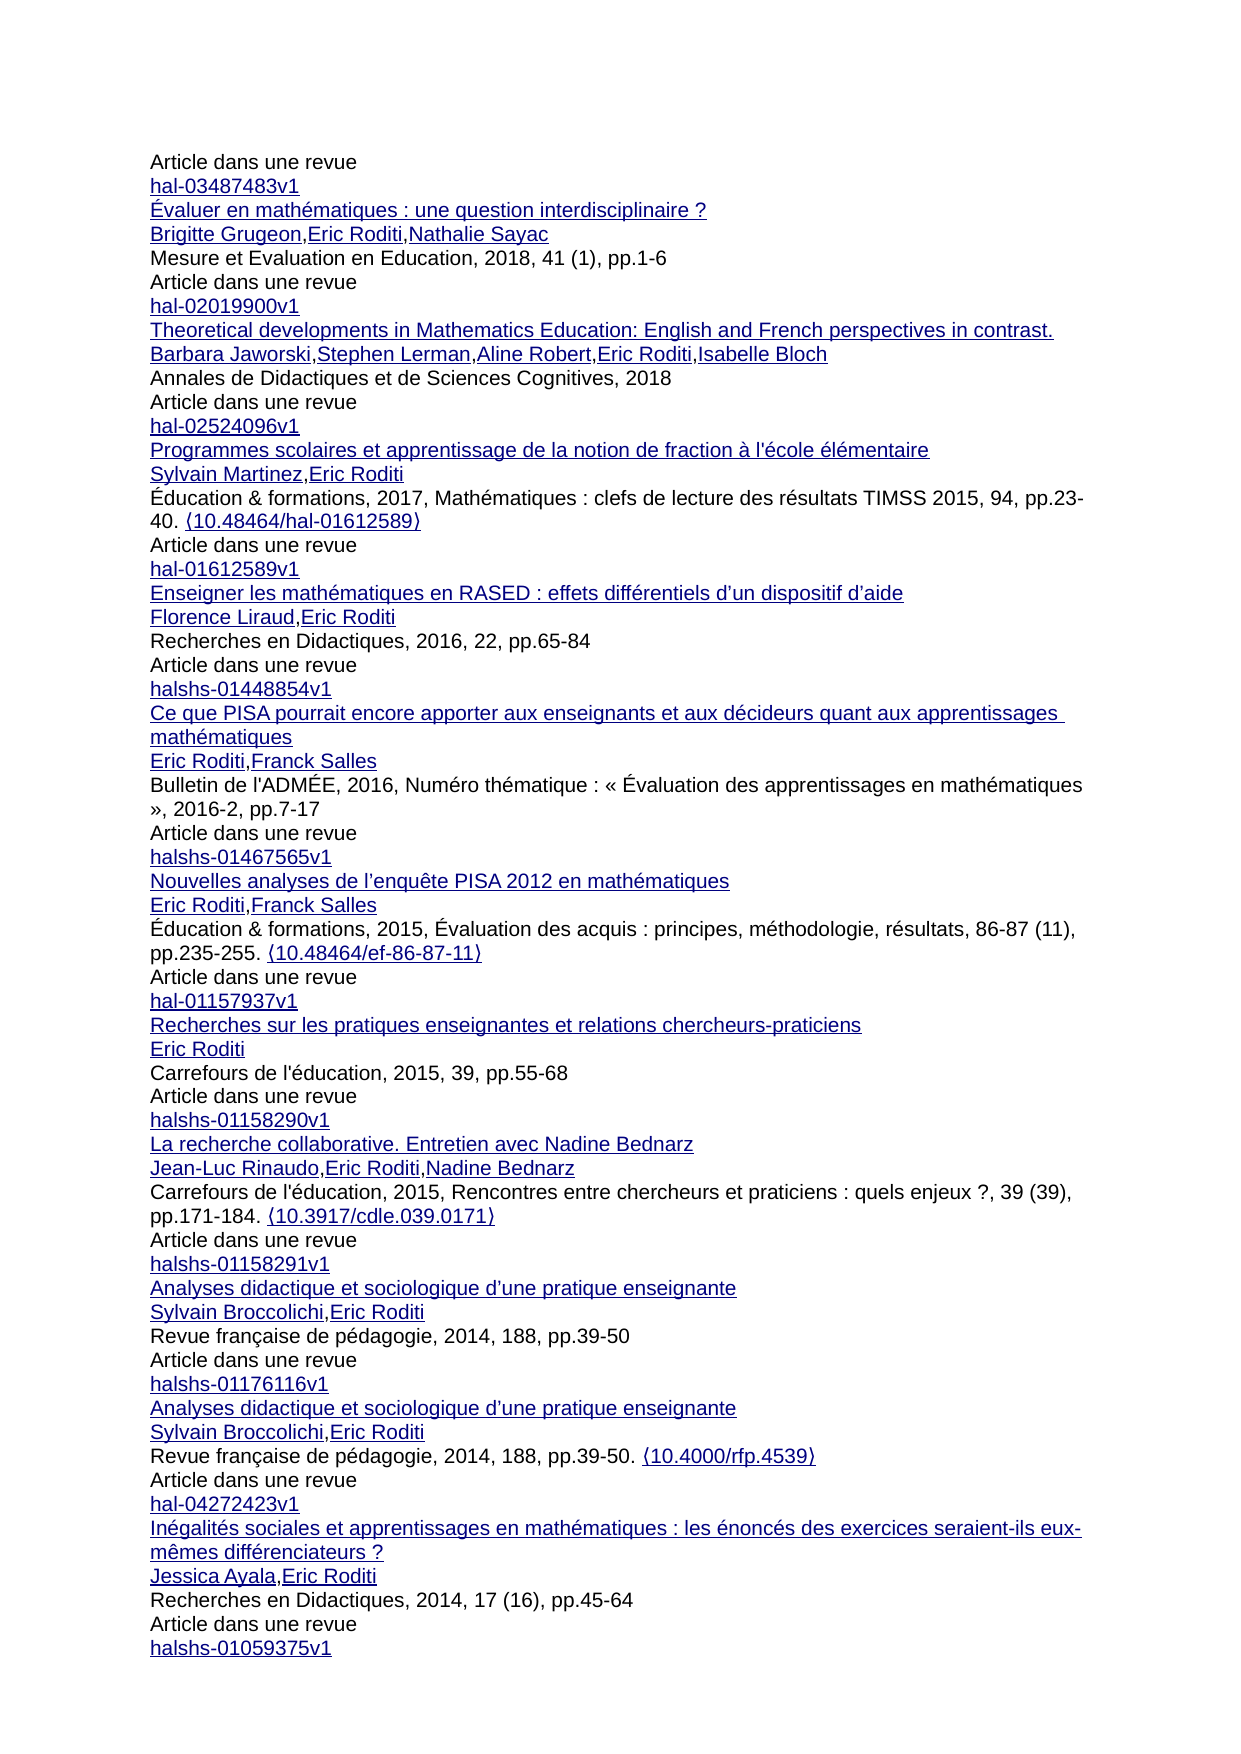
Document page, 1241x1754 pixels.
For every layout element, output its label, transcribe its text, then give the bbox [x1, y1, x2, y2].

table_cell Article dans une revue hal-03487483v1 [150, 150, 1090, 198]
table_cell Ce que PISA pourrait encore apporter aux enseignants et aux décideurs quant aux apprentissages mathématiques Eric Roditi,Franck Salles Bulletin de l'ADMÉE, 2016, Numéro thématique : « Évaluation des apprentissages en mathématiques », 2016-2, pp.7-17 Article dans une revue halshs-01467565v1 [150, 701, 1090, 869]
table_cell Recherches sur les pratiques enseignantes et relations chercheurs-praticiens Eric Roditi Carrefours de l'éducation, 2015, 39, pp.55-68 Article dans une revue halshs-01158290v1 [150, 1013, 1090, 1132]
table_cell Programmes scolaires et apprentissage de la notion de fraction à l'école élémentaire Sylvain Martinez,Eric Roditi Éducation & formations, 2017, Mathématiques : clefs de lecture des résultats TIMSS 2015, 94, pp.23-40. ⟨10.48464/hal-01612589⟩ Article dans une revue hal-01612589v1 [150, 438, 1090, 581]
table_cell Enseigner les mathématiques en RASED : effets différentiels d’un dispositif d’aide Florence Liraud,Eric Roditi Recherches en Didactiques, 2016, 22, pp.65-84 Article dans une revue halshs-01448854v1 [150, 581, 1090, 701]
table_cell Analyses didactique et sociologique d’une pratique enseignante Sylvain Broccolichi,Eric Roditi Revue française de pédagogie, 2014, 188, pp.39-50 Article dans une revue halshs-01176116v1 [150, 1276, 1090, 1396]
table_cell Inégalités sociales et apprentissages en mathématiques : les énoncés des exercices seraient-ils eux-mêmes différenciateurs ? Jessica Ayala,Eric Roditi Recherches en Didactiques, 2014, 17 (16), pp.45-64 Article dans une revue halshs-01059375v1 [150, 1516, 1090, 1659]
table_cell La recherche collaborative. Entretien avec Nadine Bednarz Jean-Luc Rinaudo,Eric Roditi,Nadine Bednarz Carrefours de l'éducation, 2015, Rencontres entre chercheurs et praticiens : quels enjeux ?, 39 (39), pp.171-184. ⟨10.3917/cdle.039.0171⟩ Article dans une revue halshs-01158291v1 [150, 1132, 1090, 1276]
table_cell Évaluer en mathématiques : une question interdisciplinaire ? Brigitte Grugeon,Eric Roditi,Nathalie Sayac Mesure et Evaluation en Education, 2018, 41 (1), pp.1-6 Article dans une revue hal-02019900v1 [150, 198, 1090, 318]
table_cell Nouvelles analyses de l’enquête PISA 2012 en mathématiques Eric Roditi,Franck Salles Éducation & formations, 2015, Évaluation des acquis : principes, méthodologie, résultats, 86-87 (11), pp.235-255. ⟨10.48464/ef-86-87-11⟩ Article dans une revue hal-01157937v1 [150, 869, 1090, 1012]
table_cell Theoretical developments in Mathematics Education: English and French perspectives in contrast. Barbara Jaworski,Stephen Lerman,Aline Robert,Eric Roditi,Isabelle Bloch Annales de Didactiques et de Sciences Cognitives, 2018 Article dans une revue hal-02524096v1 [150, 318, 1090, 437]
table_cell Analyses didactique et sociologique d’une pratique enseignante Sylvain Broccolichi,Eric Roditi Revue française de pédagogie, 2014, 188, pp.39-50. ⟨10.4000/rfp.4539⟩ Article dans une revue hal-04272423v1 [150, 1396, 1090, 1516]
